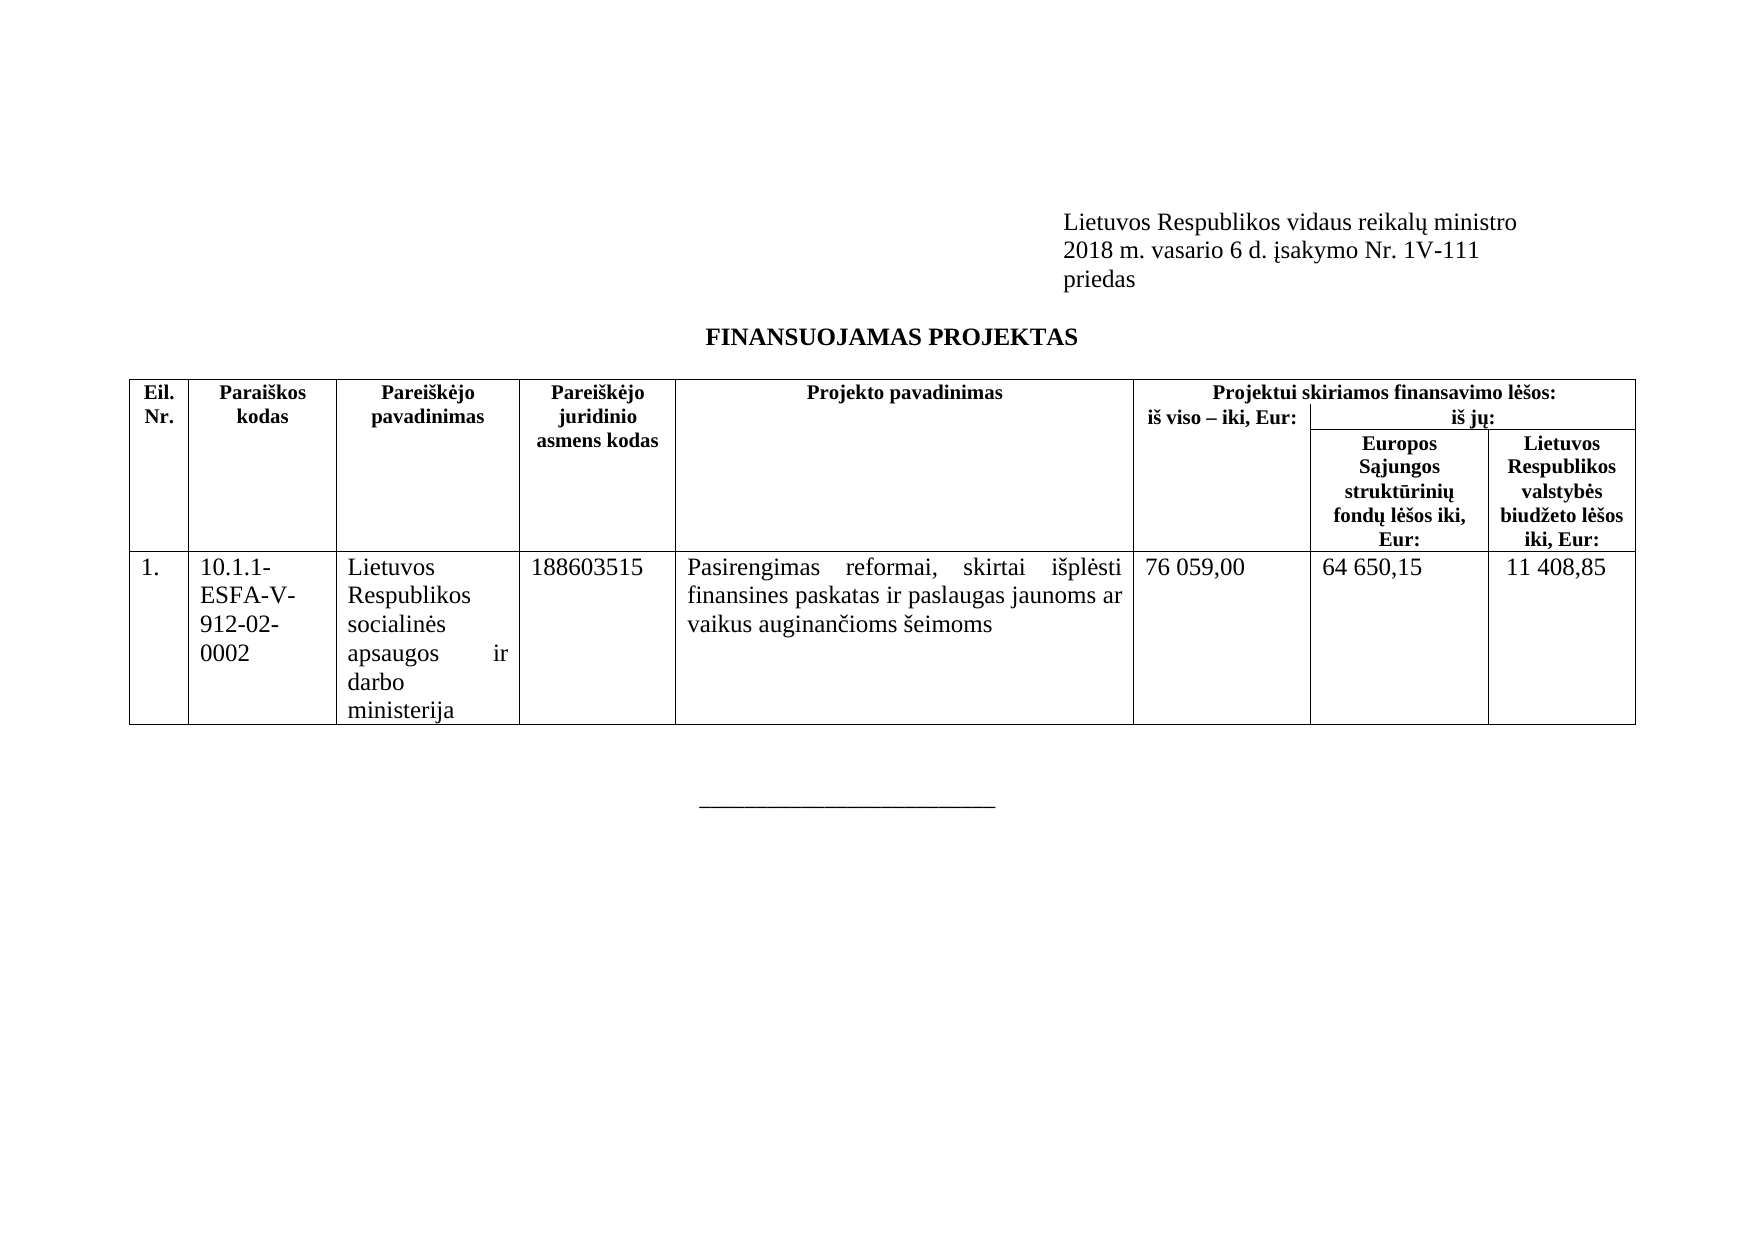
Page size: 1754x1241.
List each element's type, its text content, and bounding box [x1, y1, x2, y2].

table_header Pareiškėjo pavadinimas [337, 380, 519, 551]
table_header Pareiškėjo juridinio asmens kodas [520, 380, 675, 551]
text Lietuvos Respublikos vidaus reikalų ministro [1063, 207, 1577, 235]
table_cell 76 059,00 [1134, 552, 1310, 724]
text priedas [1063, 264, 1577, 293]
table_header Projekto pavadinimas [676, 380, 1133, 551]
table_cell Pasirengimas reformai, skirtai išplėsti finansines paskatas ir paslaugas jaunoms ar vaikus auginančioms šeimoms [676, 552, 1133, 724]
table_cell iš jų: [1311, 404, 1635, 429]
table_cell 188603515 [520, 552, 675, 724]
table_header Projektui skiriamos finansavimo lėšos: [1134, 380, 1635, 404]
table_cell 1. [130, 552, 188, 724]
table_cell Lietuvos Respublikos socialinės apsaugos ir darbo ministerija [337, 552, 519, 724]
table_cell 64 650,15 [1311, 552, 1488, 724]
table_header Eil. Nr. [130, 380, 188, 551]
text __________________________ [118, 783, 1577, 811]
text 2018 m. vasario 6 d. įsakymo Nr. 1V-111 [1063, 235, 1577, 264]
table_cell Lietuvos Respublikos valstybės biudžeto lėšos iki, Eur: [1489, 430, 1635, 551]
table_cell Europos Sąjungos struktūrinių fondų lėšos iki, Eur: [1311, 430, 1488, 551]
table_cell 10.1.1-ESFA-V-912-02-0002 [189, 552, 336, 724]
table_header Paraiškos kodas [189, 380, 336, 551]
table_cell iš viso – iki, Eur: [1134, 404, 1310, 551]
table_cell 11 408,85 [1489, 552, 1635, 724]
text FINANSUOJAMAS PROJEKTAS [118, 322, 1577, 350]
